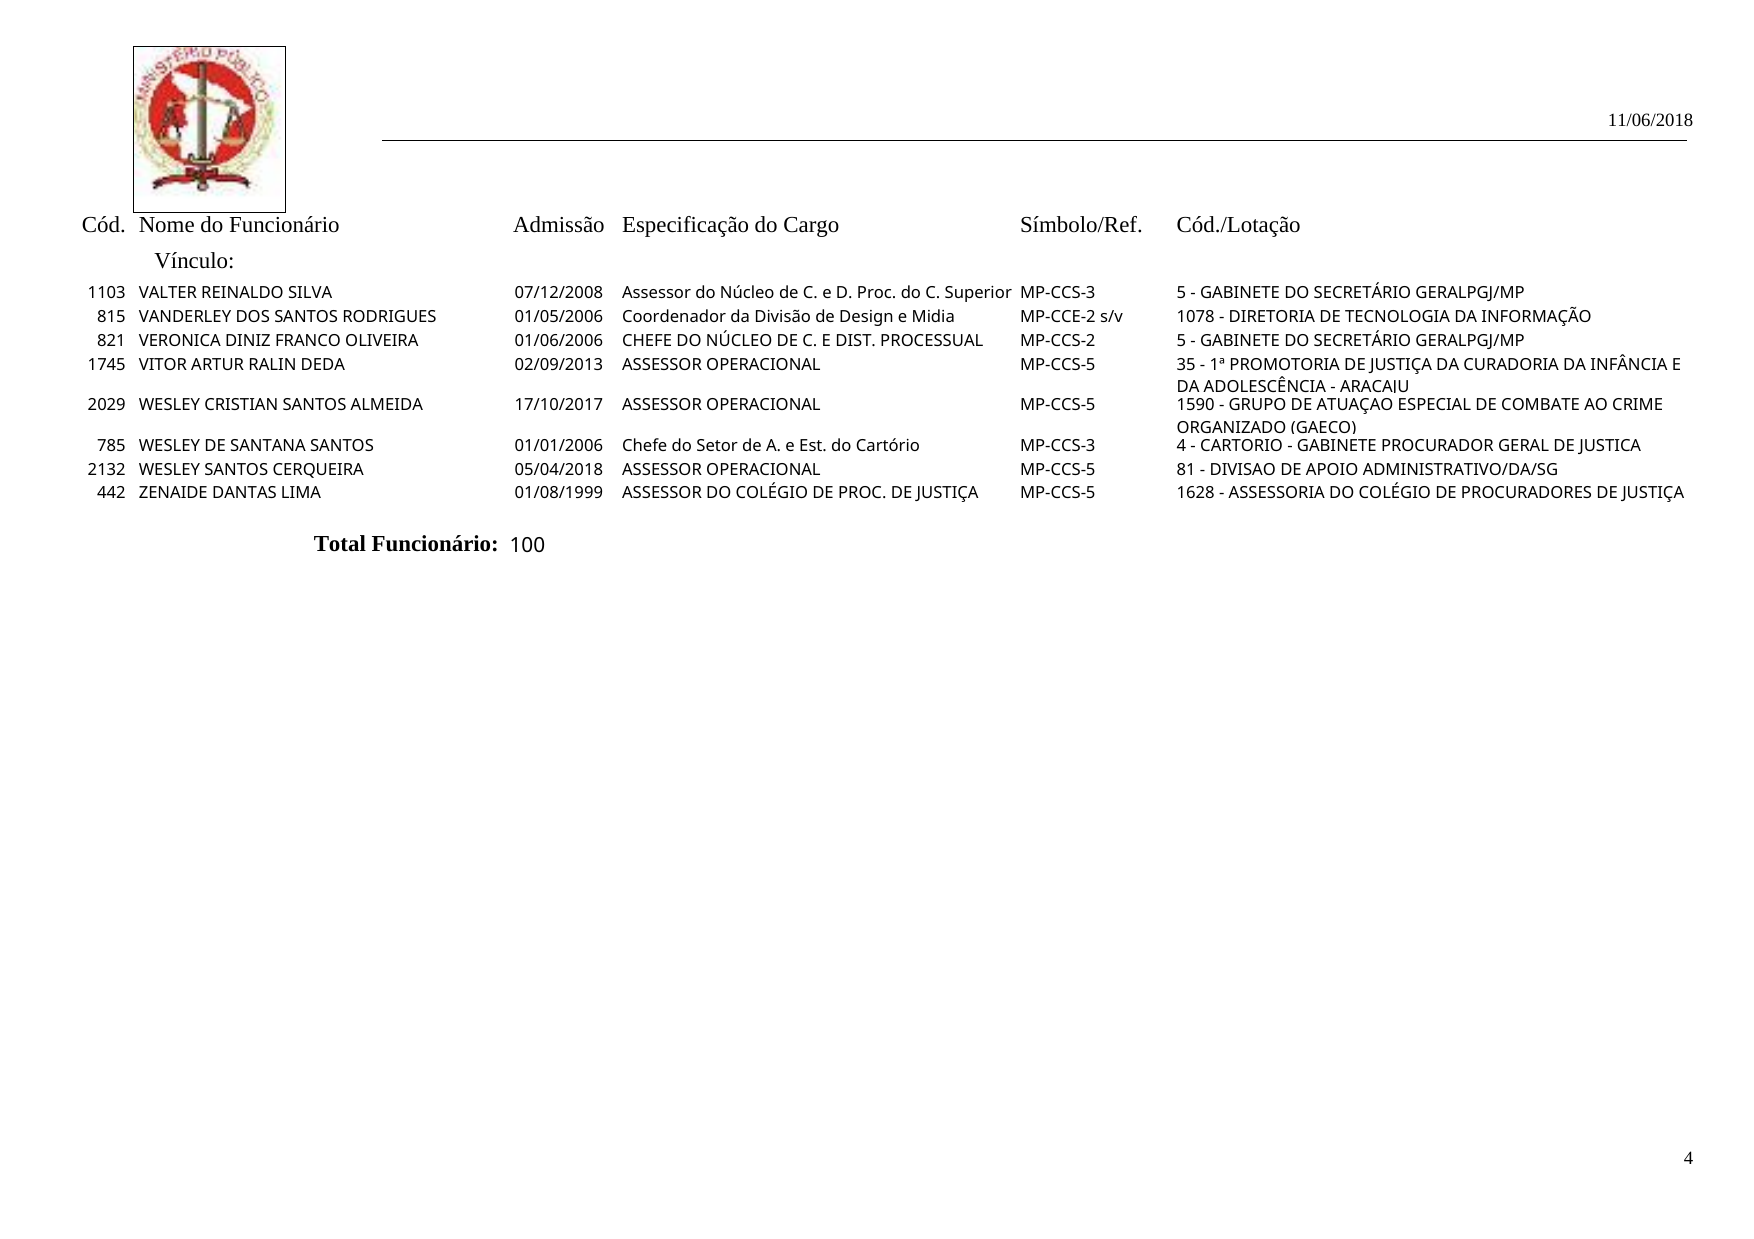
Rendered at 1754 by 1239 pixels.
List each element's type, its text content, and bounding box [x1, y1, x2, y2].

table_cell [286, 46, 352, 208]
table_cell MP-CCS-5 [1020, 481, 1173, 505]
table_cell [496, 457, 502, 481]
table_cell [0, 142, 133, 208]
table_cell 05/04/2018 [502, 457, 616, 481]
table_cell Assessor do Núcleo de C. e D. Proc. do C. Superior [622, 280, 1020, 304]
table_cell [1695, 282, 1753, 304]
table_cell MP-CCS-5 [1020, 393, 1173, 417]
table_cell 5 - GABINETE DO SECRETÁRIO GERALPGJ/MP [1176, 280, 1695, 304]
table_cell [385, 211, 502, 244]
table_cell WESLEY CRISTIAN SANTOS ALMEIDA [139, 393, 496, 417]
table_cell [1693, 109, 1753, 136]
table_cell MP-CCS-5 [1020, 457, 1173, 481]
table_cell [496, 481, 502, 505]
table_cell [1695, 376, 1753, 393]
table_cell [0, 530, 284, 557]
table_cell [0, 304, 47, 328]
table_cell 01/06/2006 [502, 328, 616, 352]
table_cell Cód./Lotação [1176, 211, 1372, 244]
table_cell [0, 433, 47, 457]
table_cell ASSESSOR OPERACIONAL [622, 393, 1020, 417]
table_cell [0, 393, 47, 417]
table_cell Nome do Funcionário [139, 211, 385, 244]
table_cell [125, 328, 138, 352]
table_cell Especificação do Cargo [622, 211, 904, 244]
table_cell [0, 46, 133, 70]
table_cell 1628 - ASSESSORIA DO COLÉGIO DE PROCURADORES DE JUSTIÇA [1176, 481, 1695, 521]
table_cell 100 [509, 530, 717, 560]
table_cell [352, 142, 1753, 208]
table_cell 02/09/2013 [502, 352, 616, 376]
table_cell 5 - GABINETE DO SECRETÁRIO GERALPGJ/MP [1176, 328, 1695, 352]
table_cell [352, 70, 1753, 109]
table_cell [1373, 211, 1753, 244]
table_cell 1103 [47, 280, 125, 304]
table_cell [125, 304, 138, 328]
table_cell 01/05/2006 [502, 304, 616, 328]
table_cell [0, 417, 1176, 433]
table_cell [496, 433, 502, 457]
table_cell MP-CCS-3 [1020, 280, 1173, 304]
table_cell ASSESSOR OPERACIONAL [622, 457, 1020, 481]
table_cell 4 [1578, 1147, 1693, 1172]
table_cell WESLEY SANTOS CERQUEIRA [139, 457, 496, 481]
table_cell 1590 - GRUPO DE ATUAÇAO ESPECIAL DE COMBATE AO CRIME ORGANIZADO (GAECO) [1176, 393, 1695, 433]
table_cell [0, 250, 135, 279]
table_cell [0, 521, 1753, 530]
table_cell 81 - DIVISAO DE APOIO ADMINISTRATIVO/DA/SG [1176, 457, 1695, 481]
table_cell [616, 433, 622, 457]
table_cell [125, 457, 138, 481]
table_cell [1695, 457, 1753, 481]
table_cell 1745 [47, 352, 125, 376]
table_cell [496, 352, 502, 376]
table_cell [616, 304, 622, 328]
table_cell [0, 505, 1176, 521]
table_cell [1695, 481, 1753, 505]
table_cell [616, 457, 622, 481]
table_cell [616, 328, 622, 352]
table_cell MP-CCS-5 [1020, 352, 1173, 376]
table_cell [0, 481, 47, 505]
table_cell [1695, 393, 1753, 417]
table_cell [352, 46, 1753, 70]
table_cell [125, 393, 138, 417]
table_cell [234, 250, 1753, 279]
table_cell [0, 109, 133, 136]
table_cell MP-CCS-3 [1020, 433, 1173, 457]
table_header [0, 0, 1753, 46]
table_cell VITOR ARTUR RALIN DEDA [139, 352, 496, 376]
table_cell [616, 211, 622, 244]
table_cell WESLEY DE SANTANA SANTOS [139, 433, 496, 457]
table_cell [616, 393, 622, 417]
table_cell 442 [47, 481, 125, 505]
table_cell [496, 393, 502, 417]
table_cell 4 - CARTORIO - GABINETE PROCURADOR GERAL DE JUSTICA [1176, 433, 1695, 457]
table_cell [1695, 505, 1753, 521]
table_cell [0, 211, 53, 244]
table_cell 815 [47, 304, 125, 328]
table_cell Vínculo: [135, 248, 234, 279]
table_cell VALTER REINALDO SILVA [139, 280, 496, 304]
table_cell [125, 282, 138, 304]
table_cell [125, 352, 138, 376]
table_cell [0, 352, 47, 376]
table_cell [0, 457, 47, 481]
table_cell [1695, 417, 1753, 433]
table_cell [0, 560, 1753, 1147]
table_cell MP-CCE-2 s/v [1020, 304, 1173, 328]
table_cell [0, 1148, 1577, 1172]
table_cell [125, 433, 138, 457]
table_cell [125, 211, 138, 244]
table_cell [1695, 352, 1753, 376]
table_cell [499, 530, 509, 557]
table_cell [1695, 328, 1753, 352]
table_cell [1695, 304, 1753, 328]
table_cell 11/06/2018 [1483, 109, 1693, 136]
table_cell 2029 [47, 393, 125, 417]
table_cell [496, 304, 502, 328]
table_cell Coordenador da Divisão de Design e Midia [622, 304, 1020, 328]
table_cell [616, 481, 622, 505]
table_cell [616, 282, 622, 304]
table_cell [904, 211, 1020, 244]
table_cell 785 [47, 433, 125, 457]
table_cell ASSESSOR DO COLÉGIO DE PROC. DE JUSTIÇA [622, 481, 1020, 505]
table_cell Símbolo/Ref. [1020, 211, 1173, 244]
table_cell 01/01/2006 [502, 433, 616, 457]
table_cell [718, 530, 1753, 557]
table_cell MP-CCS-2 [1020, 328, 1173, 352]
table_cell Chefe do Setor de A. e Est. do Cartório [622, 433, 1020, 457]
table_cell CHEFE DO NÚCLEO DE C. E DIST. PROCESSUAL [622, 328, 1020, 352]
table_cell [0, 328, 47, 352]
table_cell [1695, 433, 1753, 457]
table_cell [352, 109, 1483, 136]
table_cell VERONICA DINIZ FRANCO OLIVEIRA [139, 328, 496, 352]
table_cell ZENAIDE DANTAS LIMA [139, 481, 496, 505]
table_cell 07/12/2008 [502, 280, 616, 304]
table_cell Admissão [502, 211, 616, 244]
table_cell Cód. [53, 211, 125, 244]
table_cell 01/08/1999 [502, 481, 616, 505]
table_cell 35 - 1ª PROMOTORIA DE JUSTIÇA DA CURADORIA DA INFÂNCIA E DA ADOLESCÊNCIA - ARACAJU [1176, 352, 1695, 393]
table_cell 821 [47, 328, 125, 352]
table_cell VANDERLEY DOS SANTOS RODRIGUES [139, 304, 496, 328]
table_cell 2132 [47, 457, 125, 481]
table_cell [0, 376, 1176, 393]
table_cell 1078 - DIRETORIA DE TECNOLOGIA DA INFORMAÇÃO [1176, 304, 1695, 328]
table_cell [0, 70, 133, 109]
table_cell ASSESSOR OPERACIONAL [622, 352, 1020, 376]
table_cell [1693, 1148, 1753, 1172]
table_cell 17/10/2017 [502, 393, 616, 417]
table_cell [496, 328, 502, 352]
table_cell [616, 352, 622, 376]
table_cell Total Funcionário: [284, 530, 499, 557]
table_cell [496, 282, 502, 304]
table_cell [0, 282, 47, 304]
table_cell [125, 481, 138, 505]
